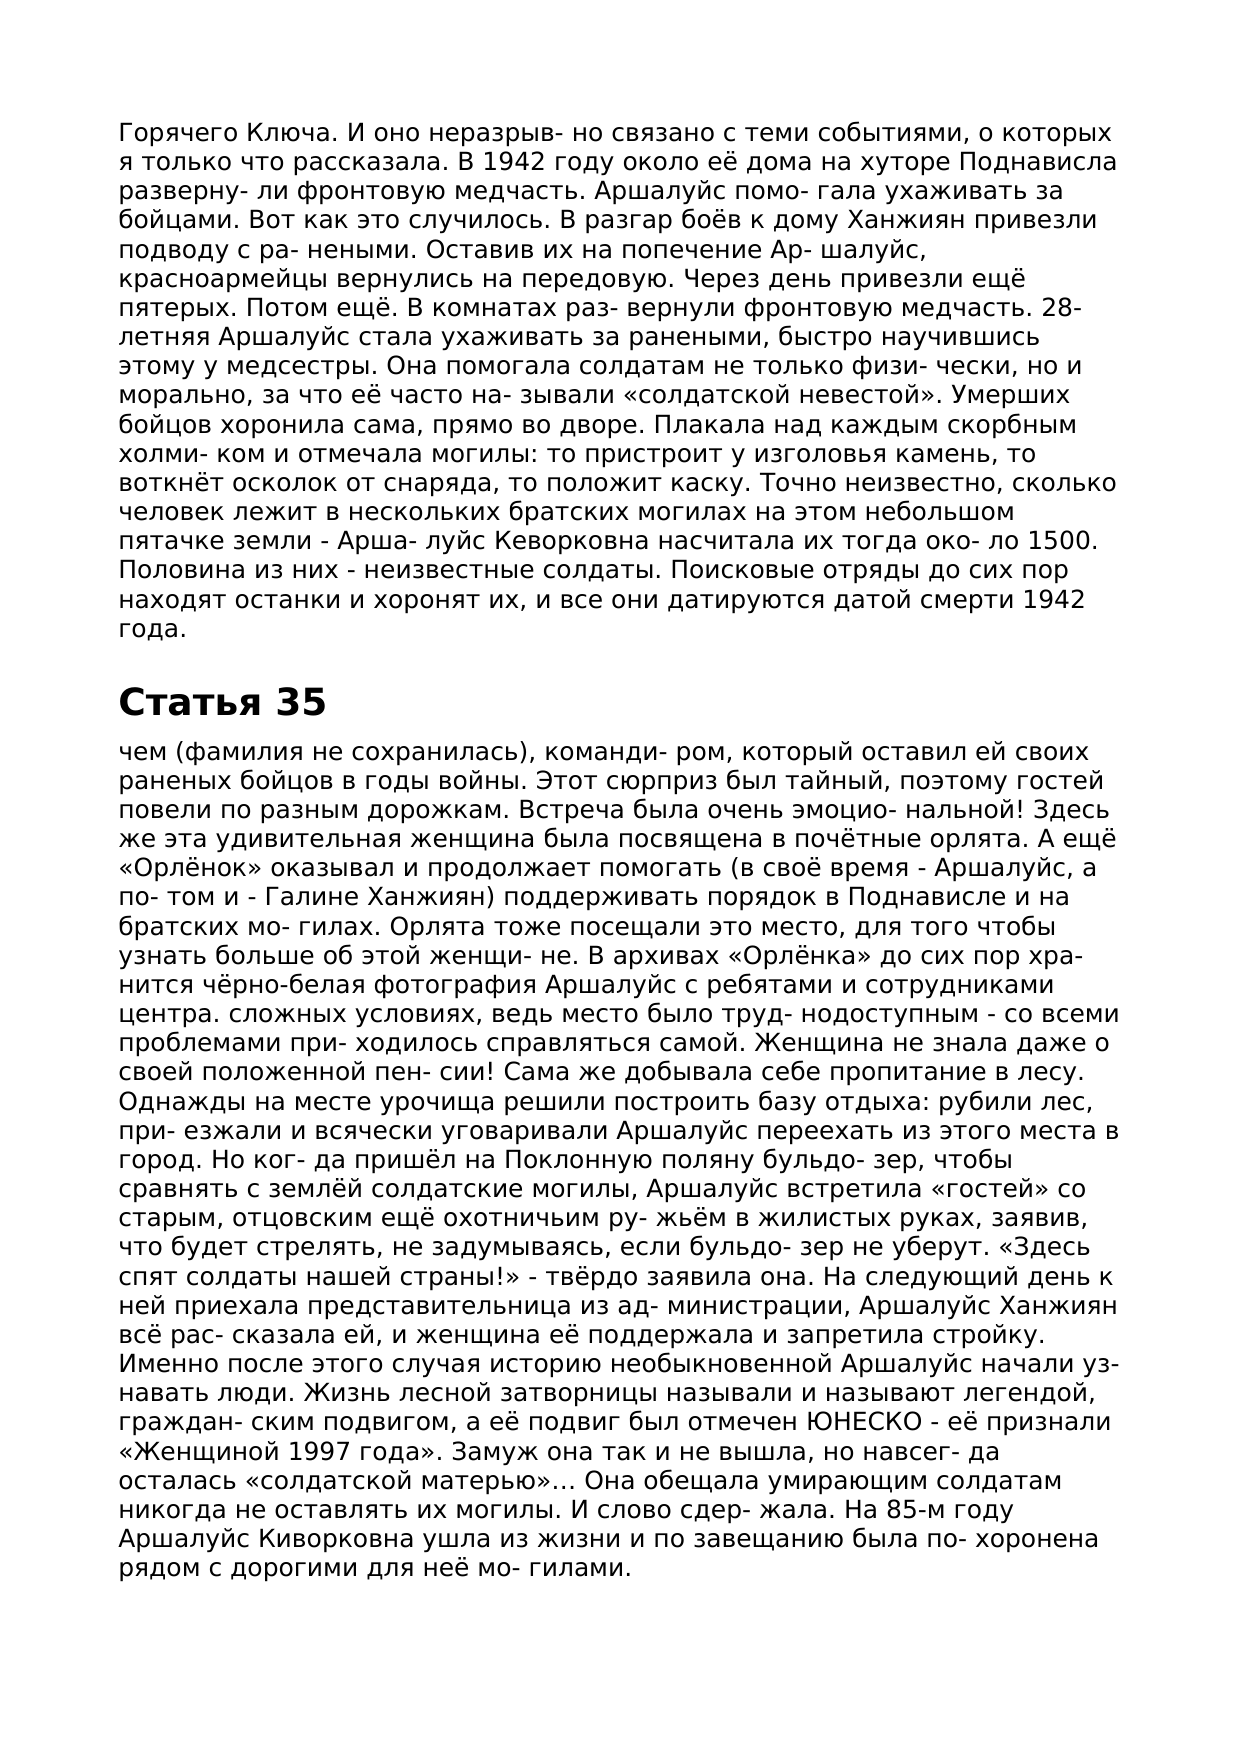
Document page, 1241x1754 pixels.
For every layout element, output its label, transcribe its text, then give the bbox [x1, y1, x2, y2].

subtitle Статья 35 [118, 681, 1122, 724]
text чем (фамилия не сохранилась), команди- ром, который оставил ей своих раненых бойцов в годы войны. Этот сюрприз был тайный, поэтому гостей повели по разным дорожкам. Встреча была очень эмоцио- нальной! Здесь же эта удивительная женщина была посвящена в почётные орлята. А ещё «Орлёнок» оказывал и продолжает помогать (в своё время - Аршалуйс, а по- том и - Галине Ханжиян) поддерживать порядок в Поднависле и на братских мо- гилах. Орлята тоже посещали это место, для того чтобы узнать больше об этой женщи- не. В архивах «Орлёнка» до сих пор хра- нится чёрно-белая фотография Аршалуйс с ребятами и сотрудниками центра. сложных условиях, ведь место было труд- нодоступным - со всеми проблемами при- ходилось справляться самой. Женщина не знала даже о своей положенной пен- сии! Сама же добывала себе пропитание в лесу. Однажды на месте урочища решили построить базу отдыха: рубили лес, при- езжали и всячески уговаривали Аршалуйс переехать из этого места в город. Но ког- да пришёл на Поклонную поляну бульдо- зер, чтобы сравнять с землёй солдатские могилы, Аршалуйс встретила «гостей» со старым, отцовским ещё охотничьим ру- жьём в жилистых руках, заявив, что будет стрелять, не задумываясь, если бульдо- зер не уберут. «Здесь спят солдаты нашей страны!» - твёрдо заявила она. На следующий день к ней приехала представительница из ад- министрации, Аршалуйс Ханжиян всё рас- сказала ей, и женщина её поддержала и запретила стройку. Именно после этого случая историю необыкновенной Аршалуйс начали уз- навать люди. Жизнь лесной затворницы называли и называют легендой, граждан- ским подвигом, а её подвиг был отмечен ЮНЕСКО - её признали «Женщиной 1997 года». Замуж она так и не вышла, но навсег- да осталась «солдатской матерью»… Она обещала умирающим солдатам никогда не оставлять их могилы. И слово сдер- жала. На 85-м году Аршалуйс Киворковна ушла из жизни и по завещанию была по- хоронена рядом с дорогими для неё мо- гилами. [118, 737, 1122, 1583]
text Горячего Ключа. И оно неразрыв- но связано с теми событиями, о которых я только что рассказала. В 1942 году около её дома на хуторе Поднависла разверну- ли фронтовую медчасть. Аршалуйс помо- гала ухаживать за бойцами. Вот как это случилось. В разгар боёв к дому Ханжиян привезли подводу с ра- неными. Оставив их на попечение Ар- шалуйс, красноармейцы вернулись на передовую. Через день привезли ещё пятерых. Потом ещё. В комнатах раз- вернули фронтовую медчасть. 28-летняя Аршалуйс стала ухаживать за ранеными, быстро научившись этому у медсестры. Она помогала солдатам не только физи- чески, но и морально, за что её часто на- зывали «солдатской невестой». Умерших бойцов хоронила сама, прямо во дворе. Плакала над каждым скорбным холми- ком и отмечала могилы: то пристроит у изголовья камень, то воткнёт осколок от снаряда, то положит каску. Точно неизвестно, сколько человек лежит в нескольких братских могилах на этом небольшом пятачке земли - Арша- луйс Кеворковна насчитала их тогда око- ло 1500. Половина из них - неизвестные солдаты. Поисковые отряды до сих пор находят останки и хоронят их, и все они датируются датой смерти 1942 года. [118, 118, 1122, 643]
